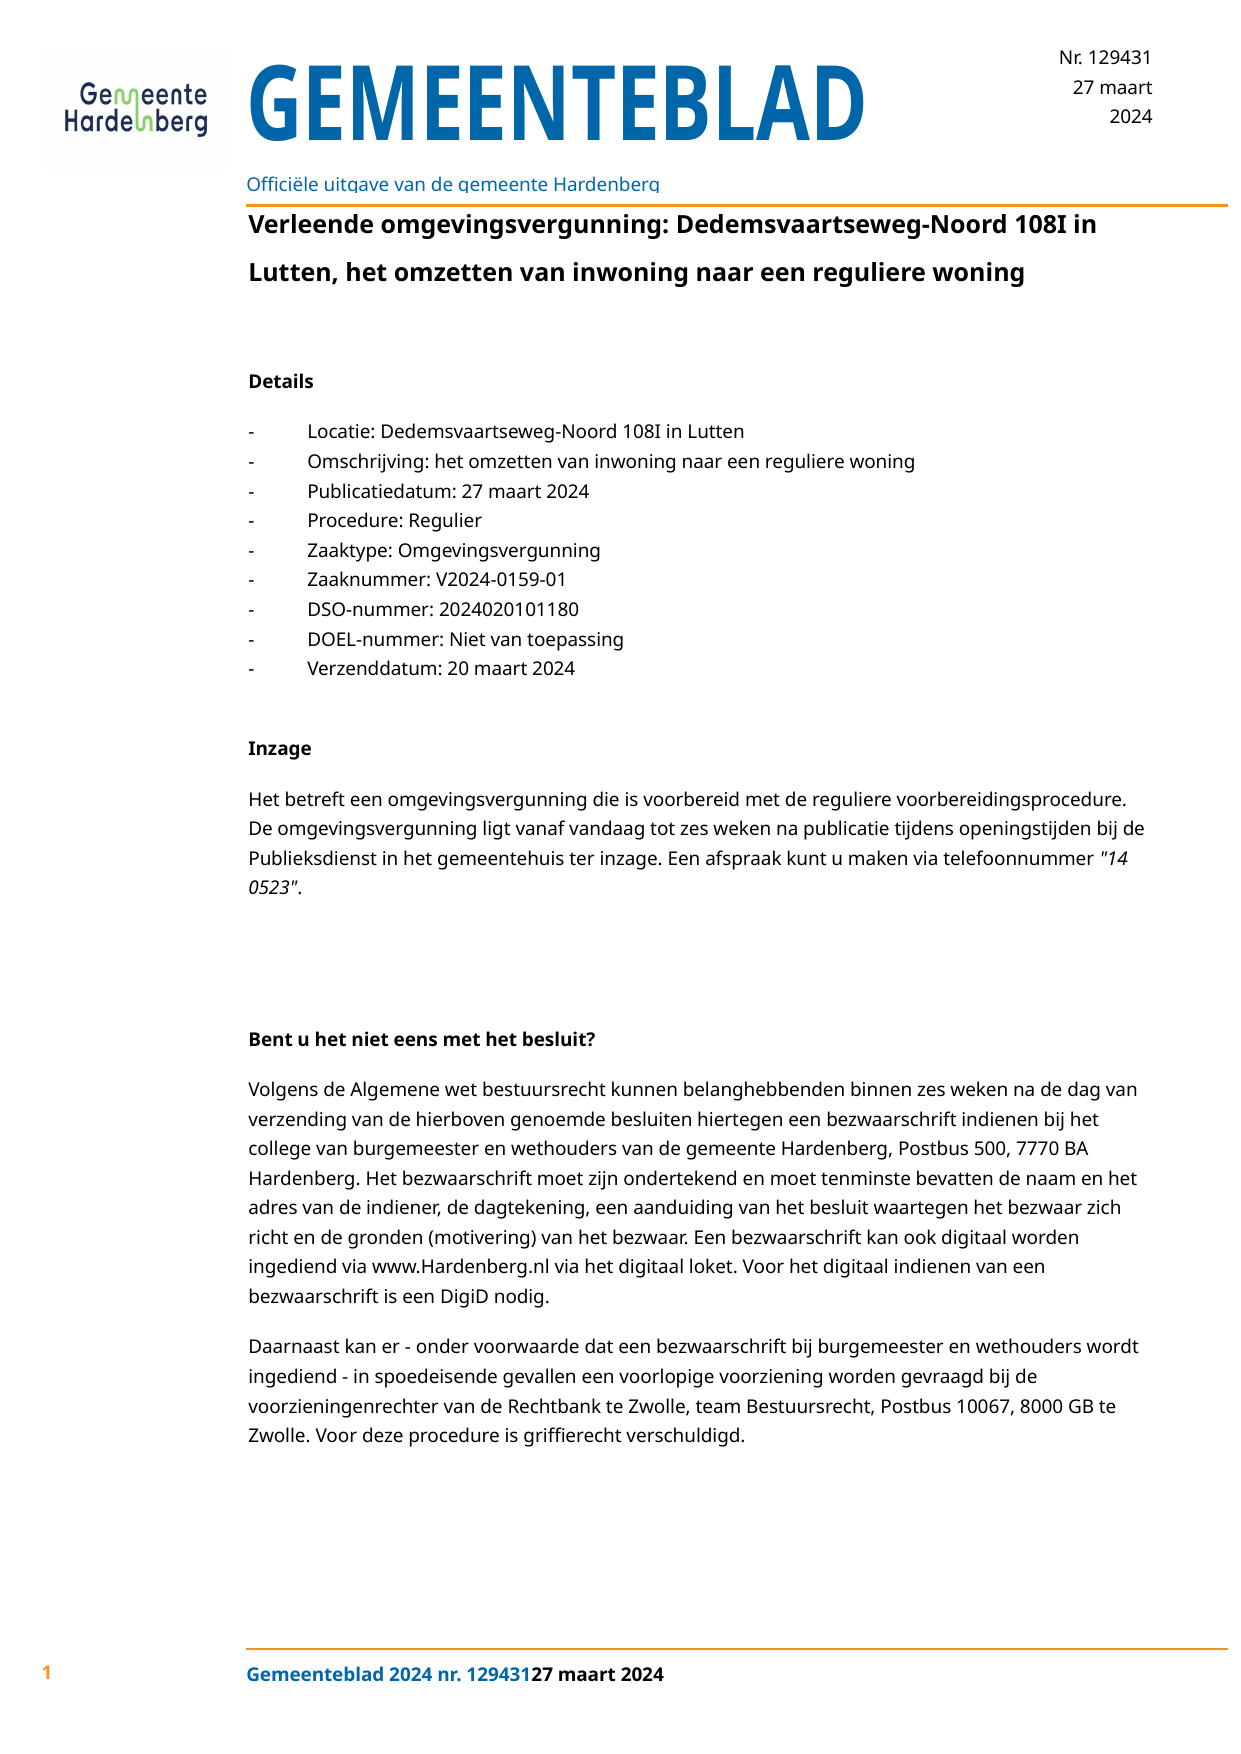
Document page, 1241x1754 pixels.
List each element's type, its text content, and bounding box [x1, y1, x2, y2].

list Publicatiedatum: 27 maart 2024 [248, 478, 1152, 504]
text Inzage [248, 735, 1152, 761]
text Verleende omgevingsvergunning: Dedemsvaartseweg-Noord 108I in Lutten, het omzetten van inwoning naar een reguliere woning [248, 207, 1152, 288]
list DSO-nummer: 2024020101180 [248, 596, 1152, 622]
list Locatie: Dedemsvaartseweg-Noord 108I in Lutten [248, 419, 1152, 444]
list Procedure: Regulier [248, 507, 1152, 533]
text Het betreft een omgevingsvergunning die is voorbereid met de reguliere voorbereidingsprocedure. De omgevingsvergunning ligt vanaf vandaag tot zes weken na publicatie tijdens openingstijden bij de Publieksdienst in het gemeentehuis ter inzage. Een afspraak kunt u maken via telefoonnummer "14 0523". [248, 786, 1152, 900]
text Daarnaast kan er - onder voorwaarde dat een bezwaarschrift bij burgemeester en wethouders wordt ingediend - in spoedeisende gevallen een voorlopige voorziening worden gevraagd bij de voorzieningenrechter van de Rechtbank te Zwolle, team Bestuursrecht, Postbus 10067, 8000 GB te Zwolle. Voor deze procedure is griffierecht verschuldigd. [248, 1334, 1152, 1448]
list Zaaktype: Omgevingsvergunning [248, 537, 1152, 563]
list Zaaknummer: V2024-0159-01 [248, 567, 1152, 592]
list DOEL-nummer: Niet van toepassing [248, 626, 1152, 652]
text Bent u het niet eens met het besluit? [248, 1026, 1152, 1052]
picture [41, 47, 231, 172]
text Details [248, 368, 1152, 394]
text Volgens de Algemene wet bestuursrecht kunnen belanghebbenden binnen zes weken na de dag van verzending van de hierboven genoemde besluiten hiertegen een bezwaarschrift indienen bij het college van burgemeester en wethouders van de gemeente Hardenberg, Postbus 500, 7770 BA Hardenberg. Het bezwaarschrift moet zijn ondertekend en moet tenminste bevatten de naam en het adres van de indiener, de dagtekening, een aanduiding van het besluit waartegen het bezwaar zich richt en de gronden (motivering) van het bezwaar. Een bezwaarschrift kan ook digitaal worden ingediend via www.Hardenberg.nl via het digitaal loket. Voor het digitaal indienen van een bezwaarschrift is een DigiD nodig. [248, 1076, 1152, 1309]
list Verzenddatum: 20 maart 2024 [248, 655, 1152, 681]
list Omschrijving: het omzetten van inwoning naar een reguliere woning [248, 448, 1152, 474]
